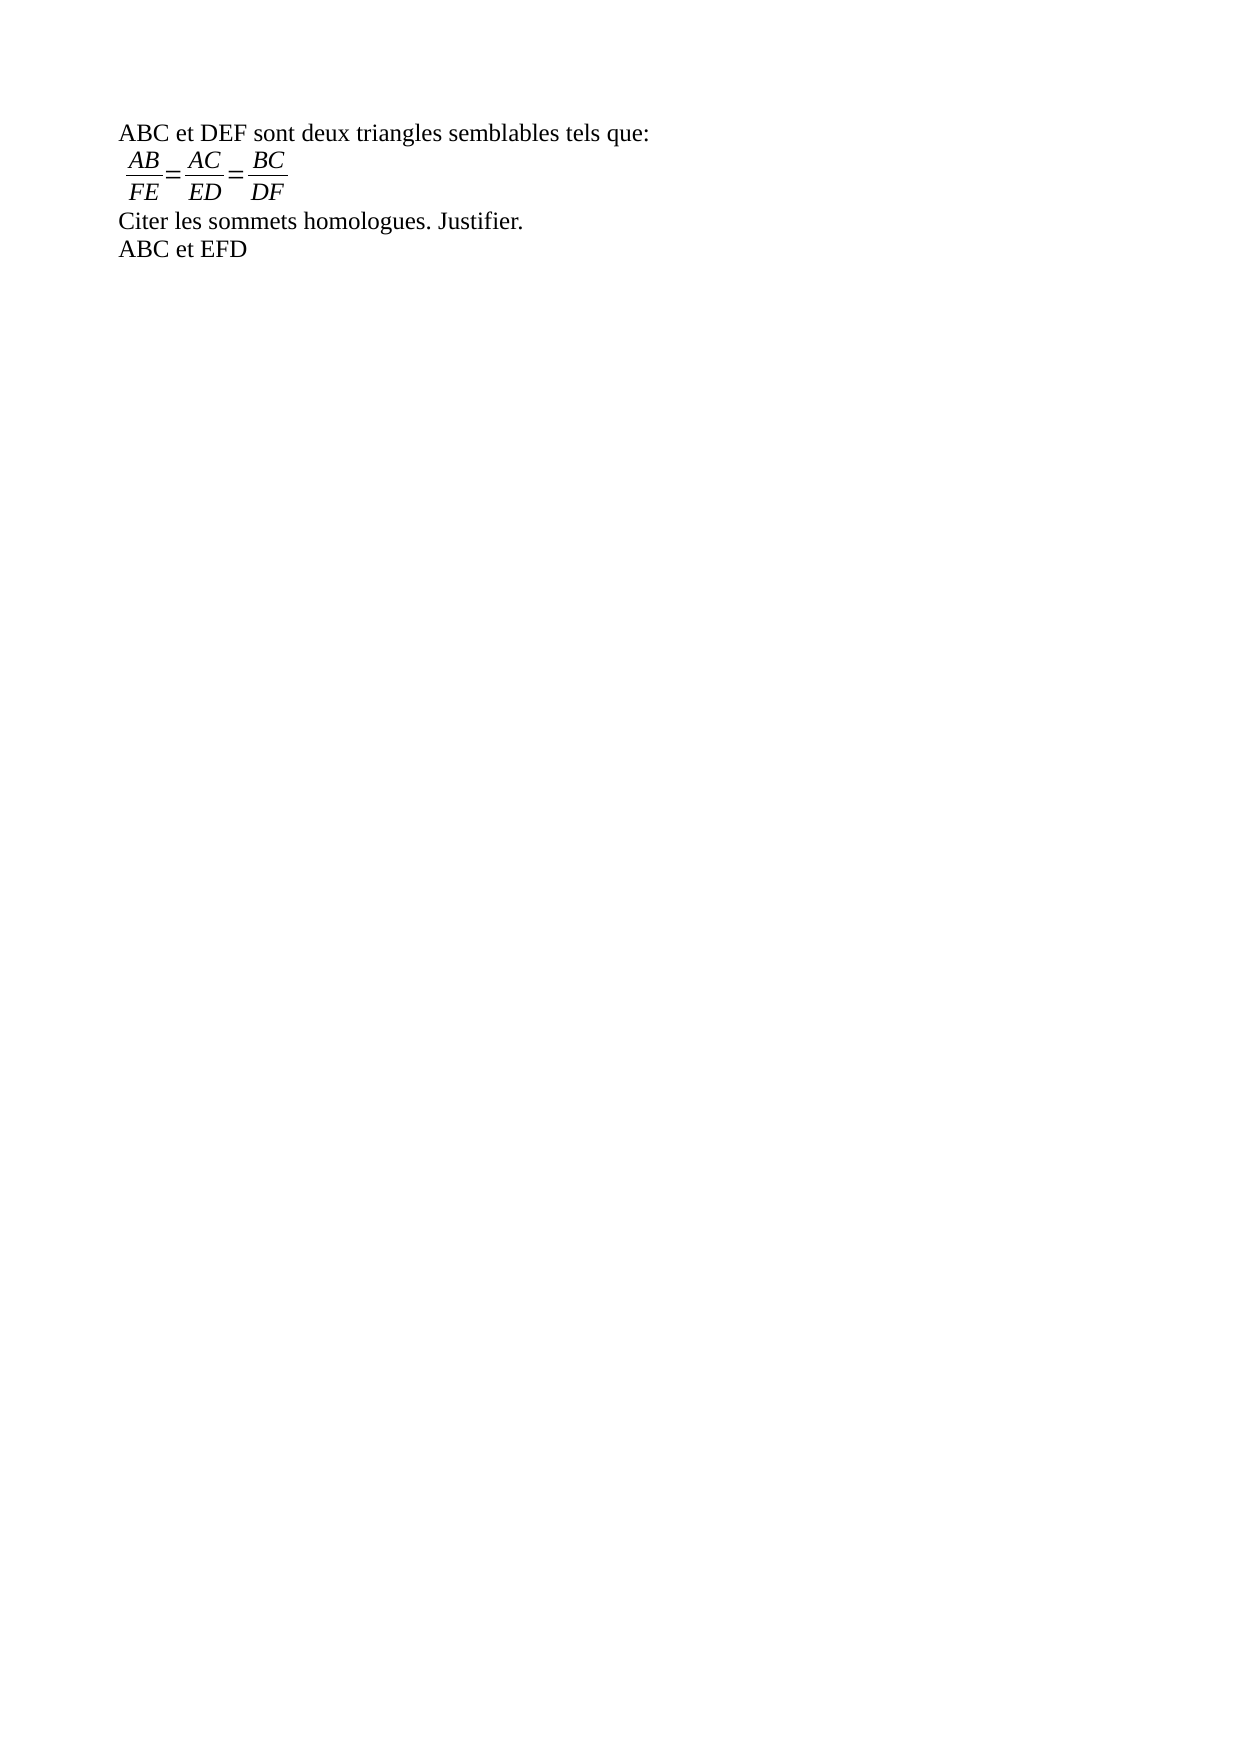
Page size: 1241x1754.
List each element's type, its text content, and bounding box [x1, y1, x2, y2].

text ABC et DEF sont deux triangles semblables tels que: [118, 118, 1122, 147]
text Citer les sommets homologues. Justifier. [118, 206, 1122, 234]
text ABC et EFD [118, 234, 1122, 263]
